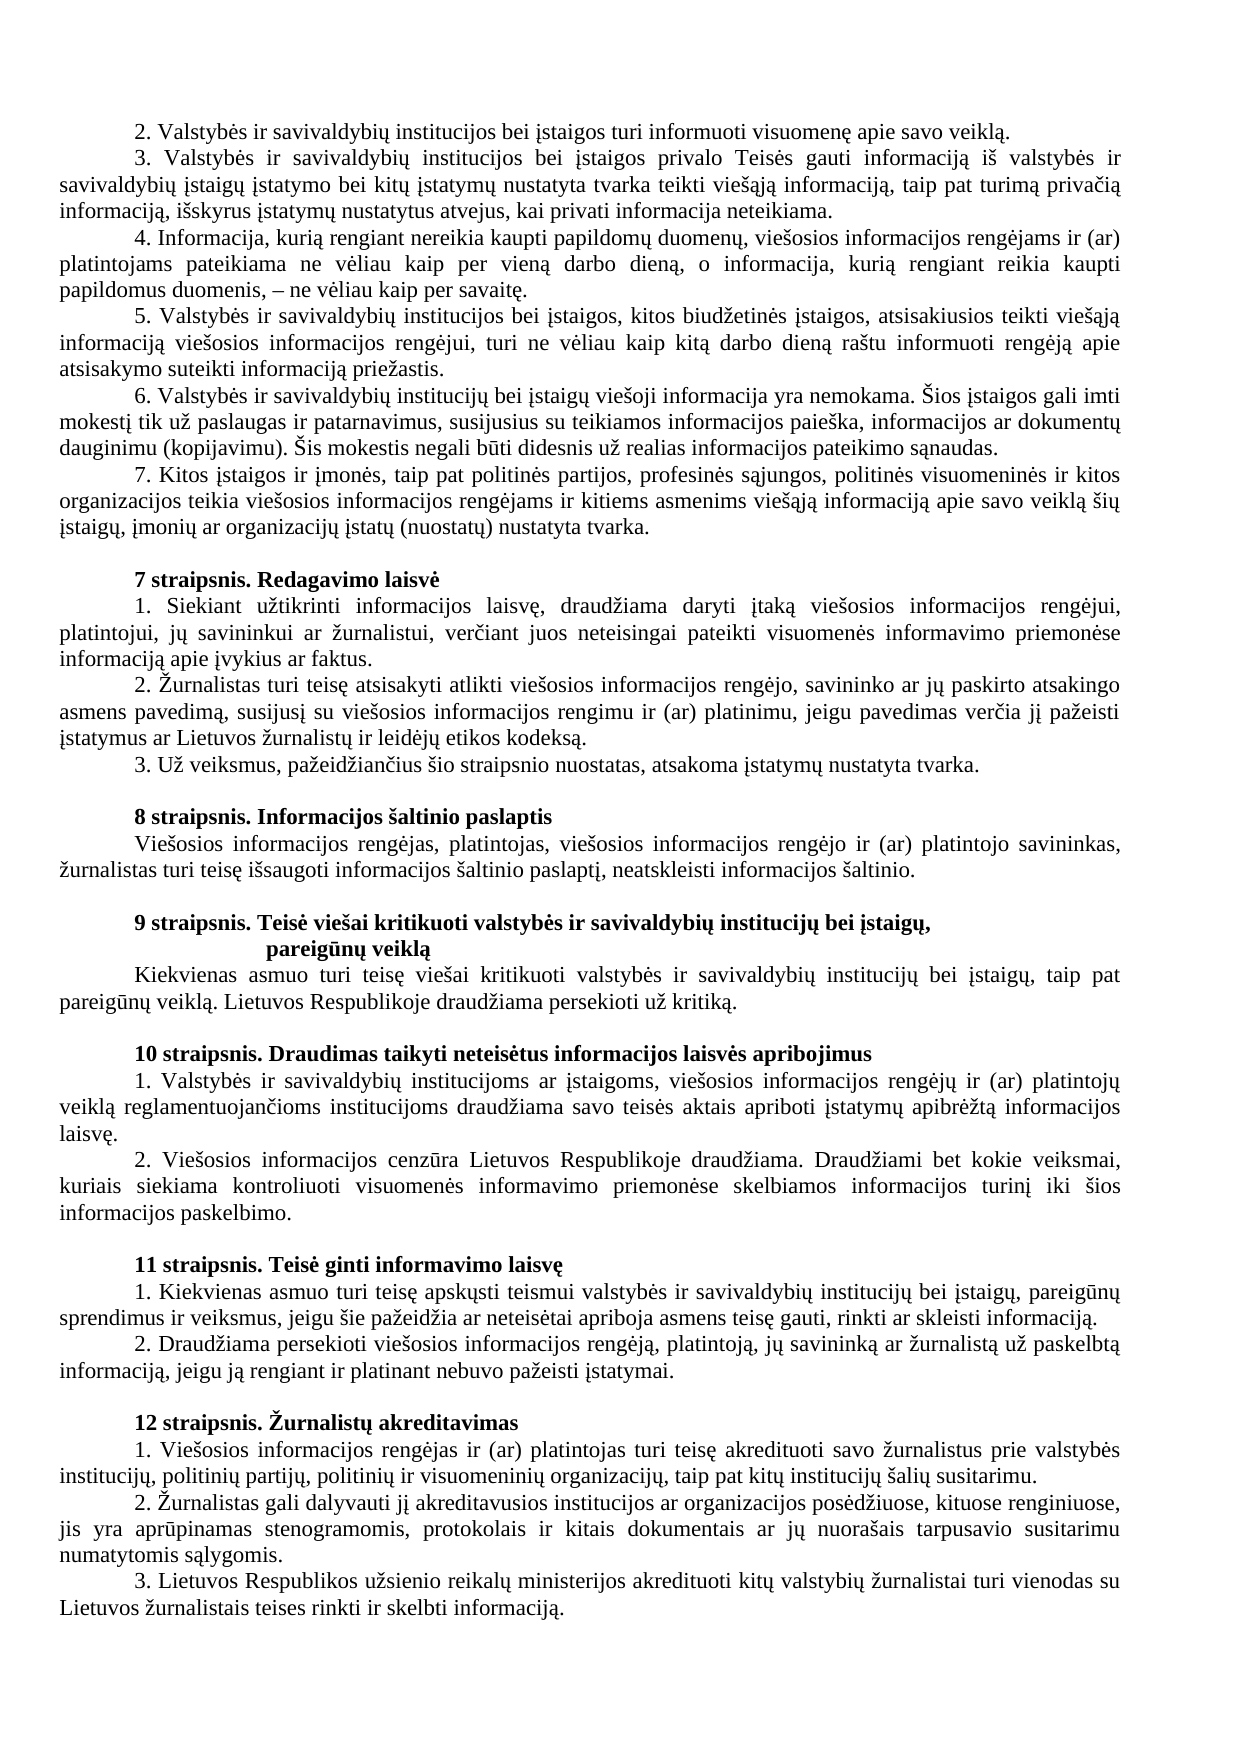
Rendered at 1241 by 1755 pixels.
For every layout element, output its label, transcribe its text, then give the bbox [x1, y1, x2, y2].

text 3. Lietuvos Respublikos užsienio reikalų ministerijos akredituoti kitų valstybių žurnalistai turi vienodas su Lietuvos žurnalistais teises rinkti ir skelbti informaciją. [59, 1568, 1122, 1620]
text 6. Valstybės ir savivaldybių institucijų bei įstaigų viešoji informacija yra nemokama. Šios įstaigos gali imti mokestį tik už paslaugas ir patarnavimus, susijusius su teikiamos informacijos paieška, informacijos ar dokumentų dauginimu (kopijavimu). Šis mokestis negali būti didesnis už realias informacijos pateikimo sąnaudas. [59, 382, 1122, 461]
text 8 straipsnis. Informacijos šaltinio paslaptis [59, 803, 1122, 830]
text 1. Siekiant užtikrinti informacijos laisvę, draudžiama daryti įtaką viešosios informacijos rengėjui, platintojui, jų savininkui ar žurnalistui, verčiant juos neteisingai pateikti visuomenės informavimo priemonėse informaciją apie įvykius ar faktus. [59, 592, 1122, 672]
text 2. Žurnalistas turi teisę atsisakyti atlikti viešosios informacijos rengėjo, savininko ar jų paskirto atsakingo asmens pavedimą, susijusį su viešosios informacijos rengimu ir (ar) platinimu, jeigu pavedimas verčia jį pažeisti įstatymus ar Lietuvos žurnalistų ir leidėjų etikos kodeksą. [59, 672, 1122, 751]
text 7. Kitos įstaigos ir įmonės, taip pat politinės partijos, profesinės sąjungos, politinės visuomeninės ir kitos organizacijos teikia viešosios informacijos rengėjams ir kitiems asmenims viešąją informaciją apie savo veiklą šių įstaigų, įmonių ar organizacijų įstatų (nuostatų) nustatyta tvarka. [59, 461, 1122, 540]
text 2. Valstybės ir savivaldybių institucijos bei įstaigos turi informuoti visuomenę apie savo veiklą. [59, 118, 1122, 144]
text pareigūnų veiklą [266, 935, 1122, 961]
text 3. Už veiksmus, pažeidžiančius šio straipsnio nuostatas, atsakoma įstatymų nustatyta tvarka. [59, 751, 1122, 777]
text 4. Informacija, kurią rengiant nereikia kaupti papildomų duomenų, viešosios informacijos rengėjams ir (ar) platintojams pateikiama ne vėliau kaip per vieną darbo dieną, o informacija, kurią rengiant reikia kaupti papildomus duomenis, – ne vėliau kaip per savaitę. [59, 223, 1122, 303]
text 11 straipsnis. Teisė ginti informavimo laisvę [59, 1251, 1122, 1278]
text 1. Viešosios informacijos rengėjas ir (ar) platintojas turi teisę akredituoti savo žurnalistus prie valstybės institucijų, politinių partijų, politinių ir visuomeninių organizacijų, taip pat kitų institucijų šalių susitarimu. [59, 1436, 1122, 1488]
text 1. Kiekvienas asmuo turi teisę apskųsti teismui valstybės ir savivaldybių institucijų bei įstaigų, pareigūnų sprendimus ir veiksmus, jeigu šie pažeidžia ar neteisėtai apriboja asmens teisę gauti, rinkti ar skleisti informaciją. [59, 1278, 1122, 1330]
text 2. Viešosios informacijos cenzūra Lietuvos Respublikoje draudžiama. Draudžiami bet kokie veiksmai, kuriais siekiama kontroliuoti visuomenės informavimo priemonėse skelbiamos informacijos turinį iki šios informacijos paskelbimo. [59, 1146, 1122, 1225]
text 5. Valstybės ir savivaldybių institucijos bei įstaigos, kitos biudžetinės įstaigos, atsisakiusios teikti viešąją informaciją viešosios informacijos rengėjui, turi ne vėliau kaip kitą darbo dieną raštu informuoti rengėją apie atsisakymo suteikti informaciją priežastis. [59, 303, 1122, 382]
text 12 straipsnis. Žurnalistų akreditavimas [59, 1409, 1122, 1436]
text 9 straipsnis. Teisė viešai kritikuoti valstybės ir savivaldybių institucijų bei įstaigų, [134, 909, 1122, 935]
text 3. Valstybės ir savivaldybių institucijos bei įstaigos privalo Teisės gauti informaciją iš valstybės ir savivaldybių įstaigų įstatymo bei kitų įstatymų nustatyta tvarka teikti viešąją informaciją, taip pat turimą privačią informaciją, išskyrus įstatymų nustatytus atvejus, kai privati informacija neteikiama. [59, 144, 1122, 223]
text Kiekvienas asmuo turi teisę viešai kritikuoti valstybės ir savivaldybių institucijų bei įstaigų, taip pat pareigūnų veiklą. Lietuvos Respublikoje draudžiama persekioti už kritiką. [59, 961, 1122, 1014]
text 7 straipsnis. Redagavimo laisvė [59, 566, 1122, 592]
text 10 straipsnis. Draudimas taikyti neteisėtus informacijos laisvės apribojimus [59, 1041, 1122, 1067]
text Viešosios informacijos rengėjas, platintojas, viešosios informacijos rengėjo ir (ar) platintojo savininkas, žurnalistas turi teisę išsaugoti informacijos šaltinio paslaptį, neatskleisti informacijos šaltinio. [59, 830, 1122, 882]
text 2. Žurnalistas gali dalyvauti jį akreditavusios institucijos ar organizacijos posėdžiuose, kituose renginiuose, jis yra aprūpinamas stenogramomis, protokolais ir kitais dokumentais ar jų nuorašais tarpusavio susitarimu numatytomis sąlygomis. [59, 1488, 1122, 1568]
text 2. Draudžiama persekioti viešosios informacijos rengėją, platintoją, jų savininką ar žurnalistą už paskelbtą informaciją, jeigu ją rengiant ir platinant nebuvo pažeisti įstatymai. [59, 1330, 1122, 1383]
text 1. Valstybės ir savivaldybių institucijoms ar įstaigoms, viešosios informacijos rengėjų ir (ar) platintojų veiklą reglamentuojančioms institucijoms draudžiama savo teisės aktais apriboti įstatymų apibrėžtą informacijos laisvę. [59, 1067, 1122, 1146]
